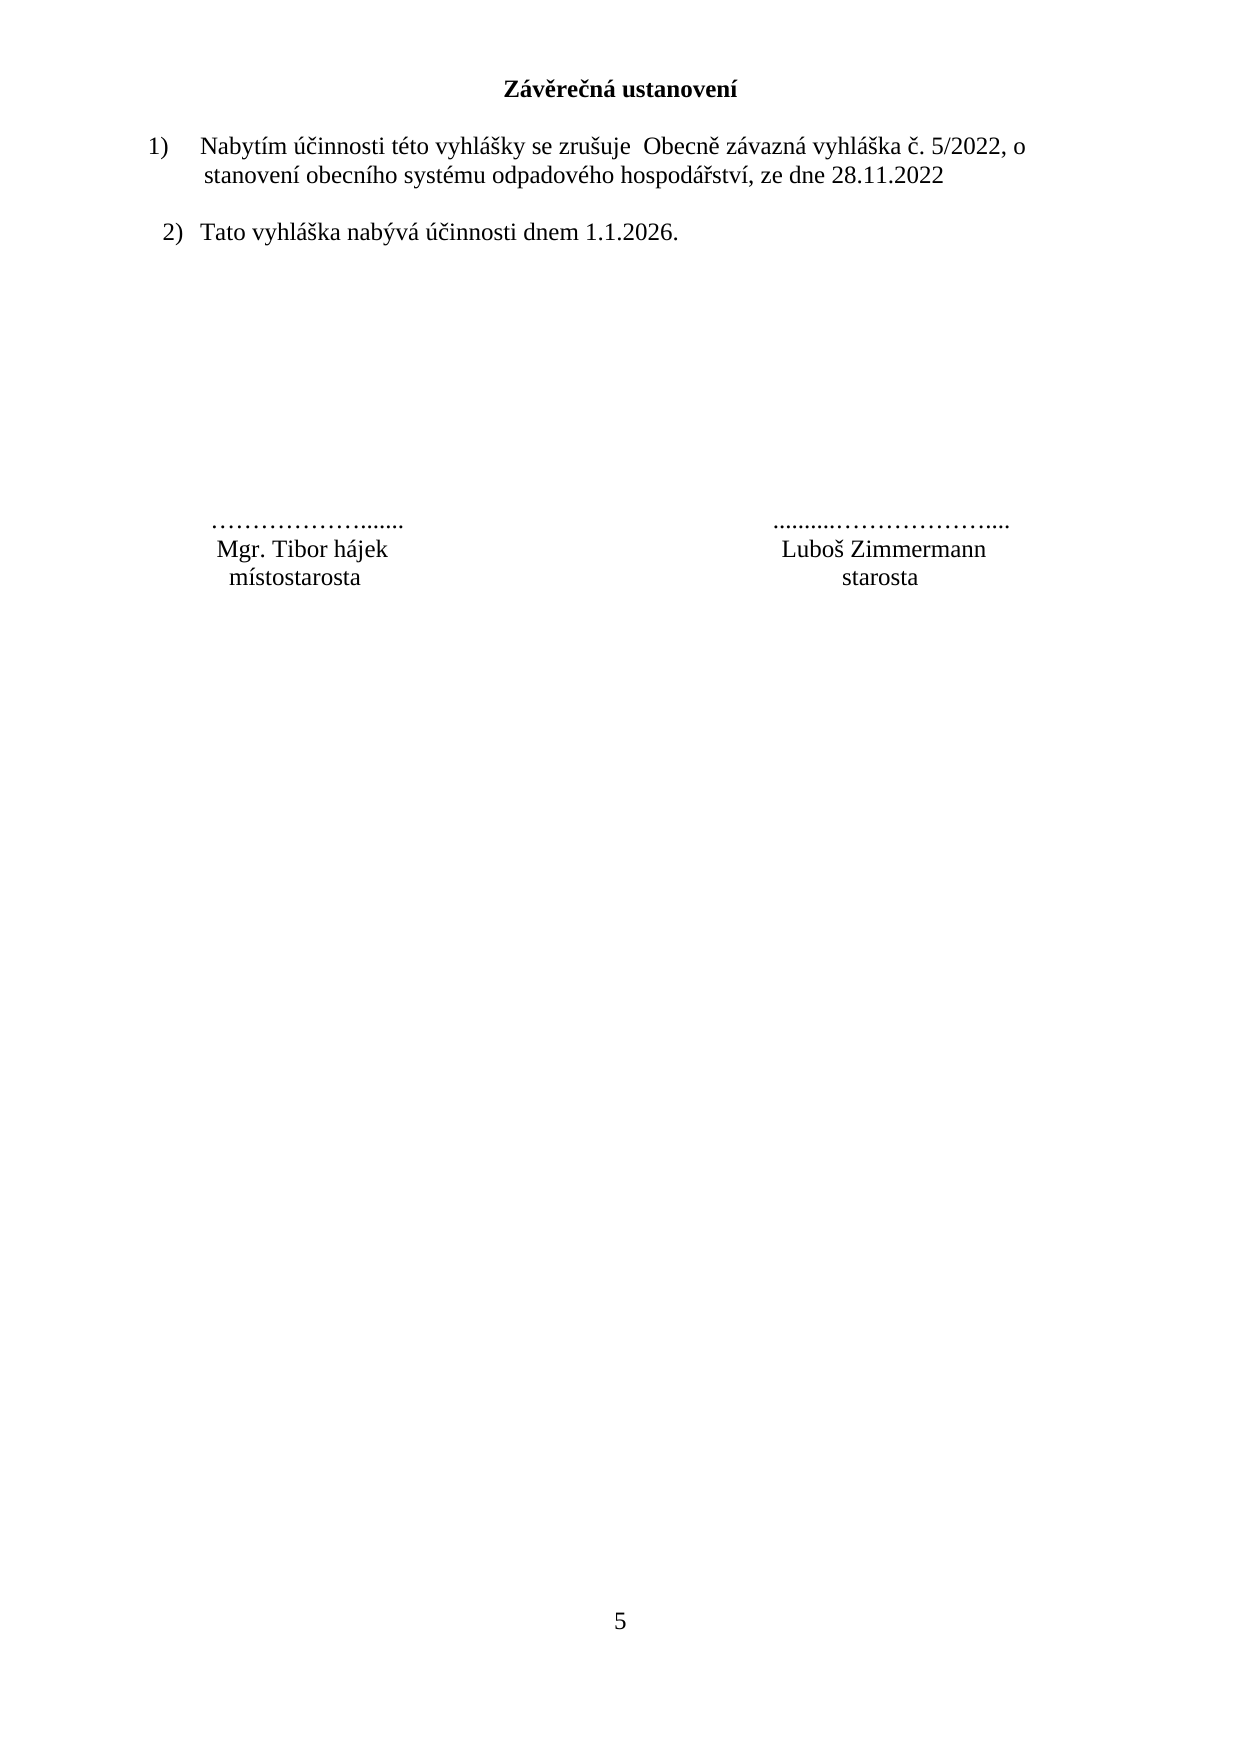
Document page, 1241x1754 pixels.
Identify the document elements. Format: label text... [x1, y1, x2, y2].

text ………………....... ..........……………….... [148, 505, 1093, 534]
text Závěrečná ustanovení [148, 74, 1093, 102]
text místostarosta starosta [148, 562, 1093, 591]
text Mgr. Tibor hájek Luboš Zimmermann [148, 534, 1093, 562]
list Tato vyhláška nabývá účinnosti dnem 1.1.2026. [162, 217, 1093, 246]
list Nabytím účinnosti této vyhlášky se zrušuje Obecně závazná vyhláška č. 5/2022, o stanovení obecního systému odpadového hospodářství, ze dne 28.11.2022 [148, 131, 1093, 189]
